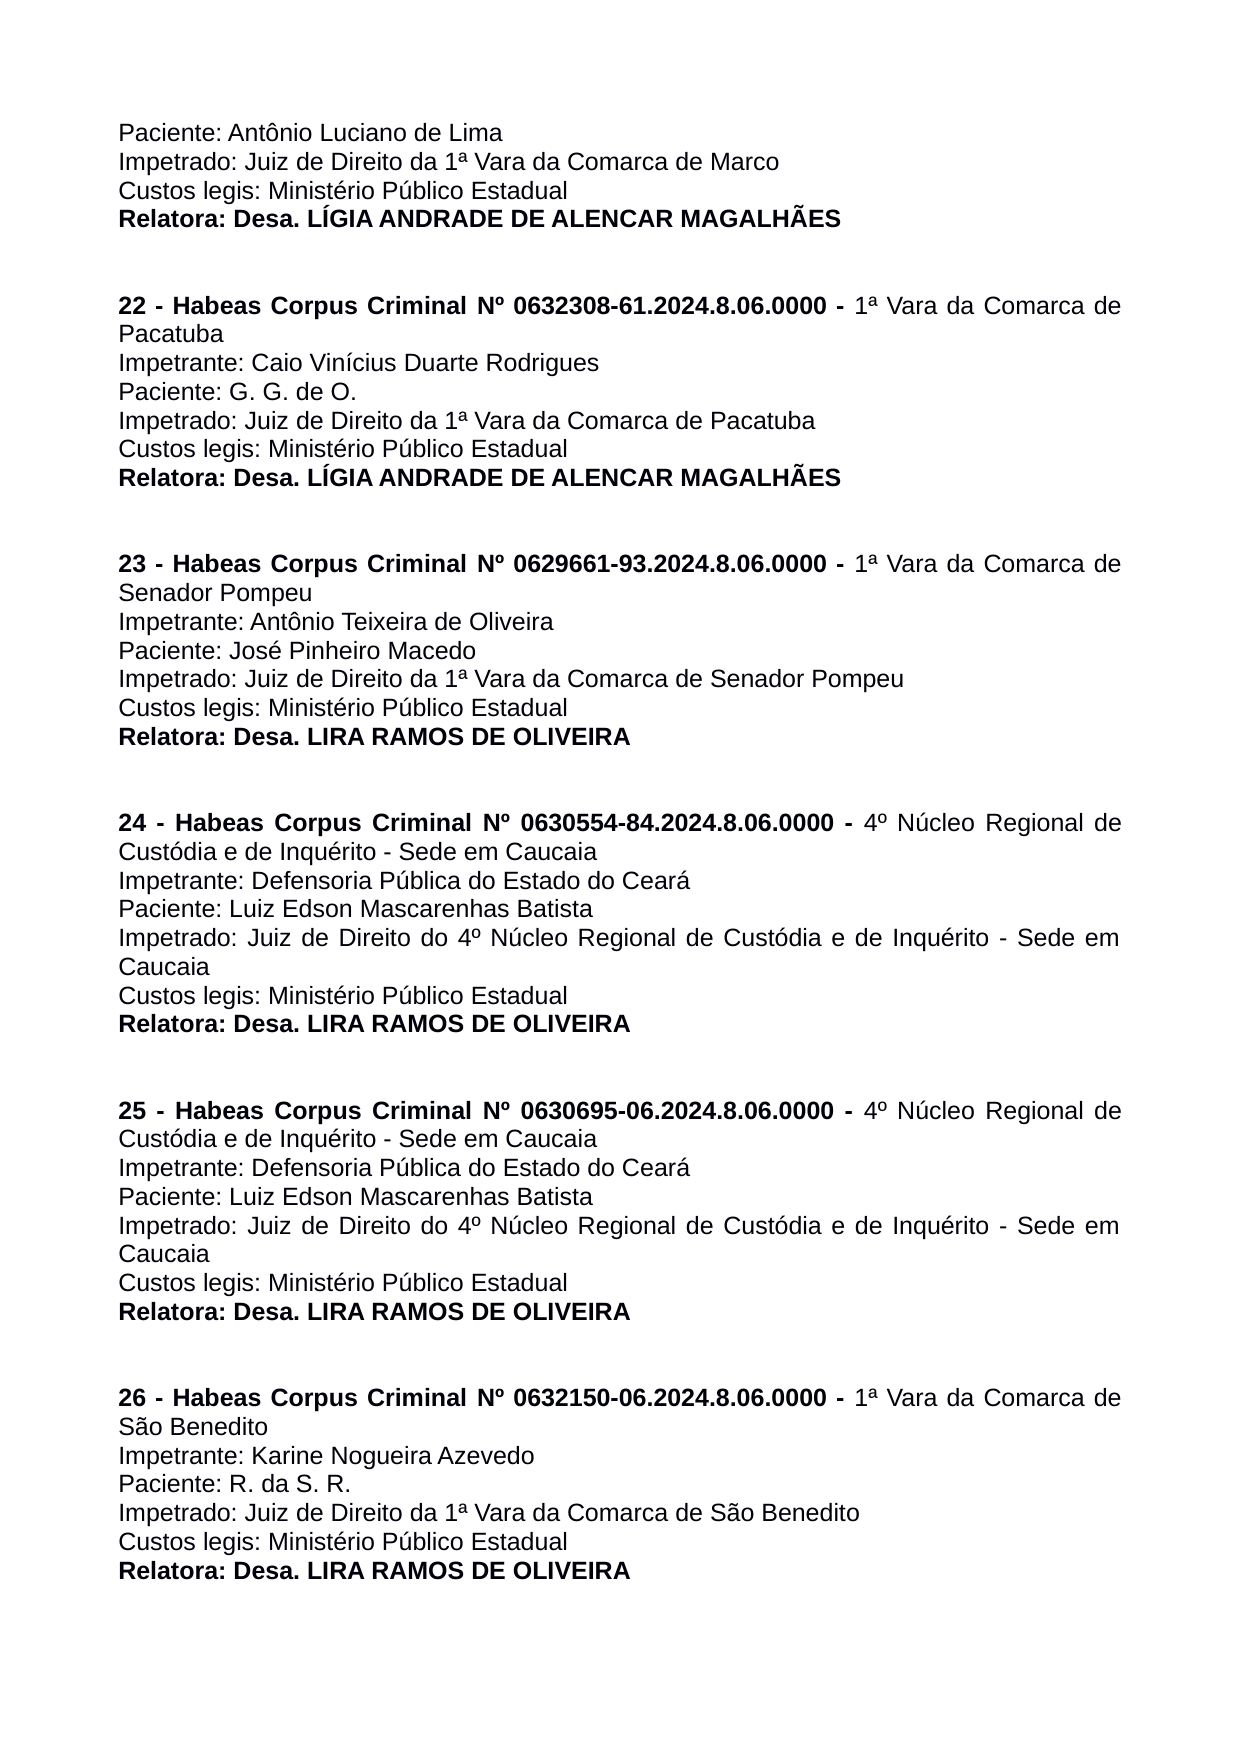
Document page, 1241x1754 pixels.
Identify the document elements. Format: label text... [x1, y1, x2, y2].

text Relatora: Desa. LIRA RAMOS DE OLIVEIRA [118, 1009, 1122, 1038]
text Impetrado: Juiz de Direito da 1ª Vara da Comarca de São Benedito [118, 1498, 1122, 1527]
text Custos legis: Ministério Público Estadual [118, 1268, 1122, 1297]
text Custos legis: Ministério Público Estadual [118, 693, 1122, 722]
text Relatora: Desa. LIRA RAMOS DE OLIVEIRA [118, 722, 1122, 751]
text Impetrante: Antônio Teixeira de Oliveira [118, 607, 1122, 636]
text Paciente: G. G. de O. [118, 377, 1122, 406]
text Custos legis: Ministério Público Estadual [118, 434, 1122, 463]
text Relatora: Desa. LÍGIA ANDRADE DE ALENCAR MAGALHÃES [118, 204, 1122, 233]
text Paciente: R. da S. R. [118, 1469, 1122, 1498]
text Impetrado: Juiz de Direito do 4º Núcleo Regional de Custódia e de Inquérito - Sede em Caucaia [118, 1211, 1122, 1268]
text Paciente: Luiz Edson Mascarenhas Batista [118, 894, 1122, 923]
text Relatora: Desa. LIRA RAMOS DE OLIVEIRA [118, 1556, 1122, 1584]
text Impetrado: Juiz de Direito da 1ª Vara da Comarca de Senador Pompeu [118, 664, 1122, 693]
text Impetrado: Juiz de Direito da 1ª Vara da Comarca de Pacatuba [118, 406, 1122, 434]
text 22 - Habeas Corpus Criminal Nº 0632308-61.2024.8.06.0000 - 1ª Vara da Comarca de Pacatuba [118, 291, 1122, 348]
text Custos legis: Ministério Público Estadual [118, 176, 1122, 204]
text Relatora: Desa. LIRA RAMOS DE OLIVEIRA [118, 1297, 1122, 1326]
text Paciente: Luiz Edson Mascarenhas Batista [118, 1182, 1122, 1211]
text 26 - Habeas Corpus Criminal Nº 0632150-06.2024.8.06.0000 - 1ª Vara da Comarca de São Benedito [118, 1383, 1122, 1441]
text 23 - Habeas Corpus Criminal Nº 0629661-93.2024.8.06.0000 - 1ª Vara da Comarca de Senador Pompeu [118, 549, 1122, 607]
text 24 - Habeas Corpus Criminal Nº 0630554-84.2024.8.06.0000 - 4º Núcleo Regional de Custódia e de Inquérito - Sede em Caucaia [118, 808, 1122, 866]
text Impetrante: Defensoria Pública do Estado do Ceará [118, 1153, 1122, 1182]
text Impetrado: Juiz de Direito do 4º Núcleo Regional de Custódia e de Inquérito - Sede em Caucaia [118, 923, 1122, 981]
text Impetrante: Defensoria Pública do Estado do Ceará [118, 866, 1122, 894]
text Impetrado: Juiz de Direito da 1ª Vara da Comarca de Marco [118, 147, 1122, 176]
text Impetrante: Caio Vinícius Duarte Rodrigues [118, 348, 1122, 377]
text Paciente: José Pinheiro Macedo [118, 636, 1122, 664]
text Relatora: Desa. LÍGIA ANDRADE DE ALENCAR MAGALHÃES [118, 463, 1122, 492]
text 25 - Habeas Corpus Criminal Nº 0630695-06.2024.8.06.0000 - 4º Núcleo Regional de Custódia e de Inquérito - Sede em Caucaia [118, 1096, 1122, 1153]
text Paciente: Antônio Luciano de Lima [118, 118, 1122, 147]
text Impetrante: Karine Nogueira Azevedo [118, 1441, 1122, 1469]
text Custos legis: Ministério Público Estadual [118, 981, 1122, 1009]
text Custos legis: Ministério Público Estadual [118, 1527, 1122, 1556]
